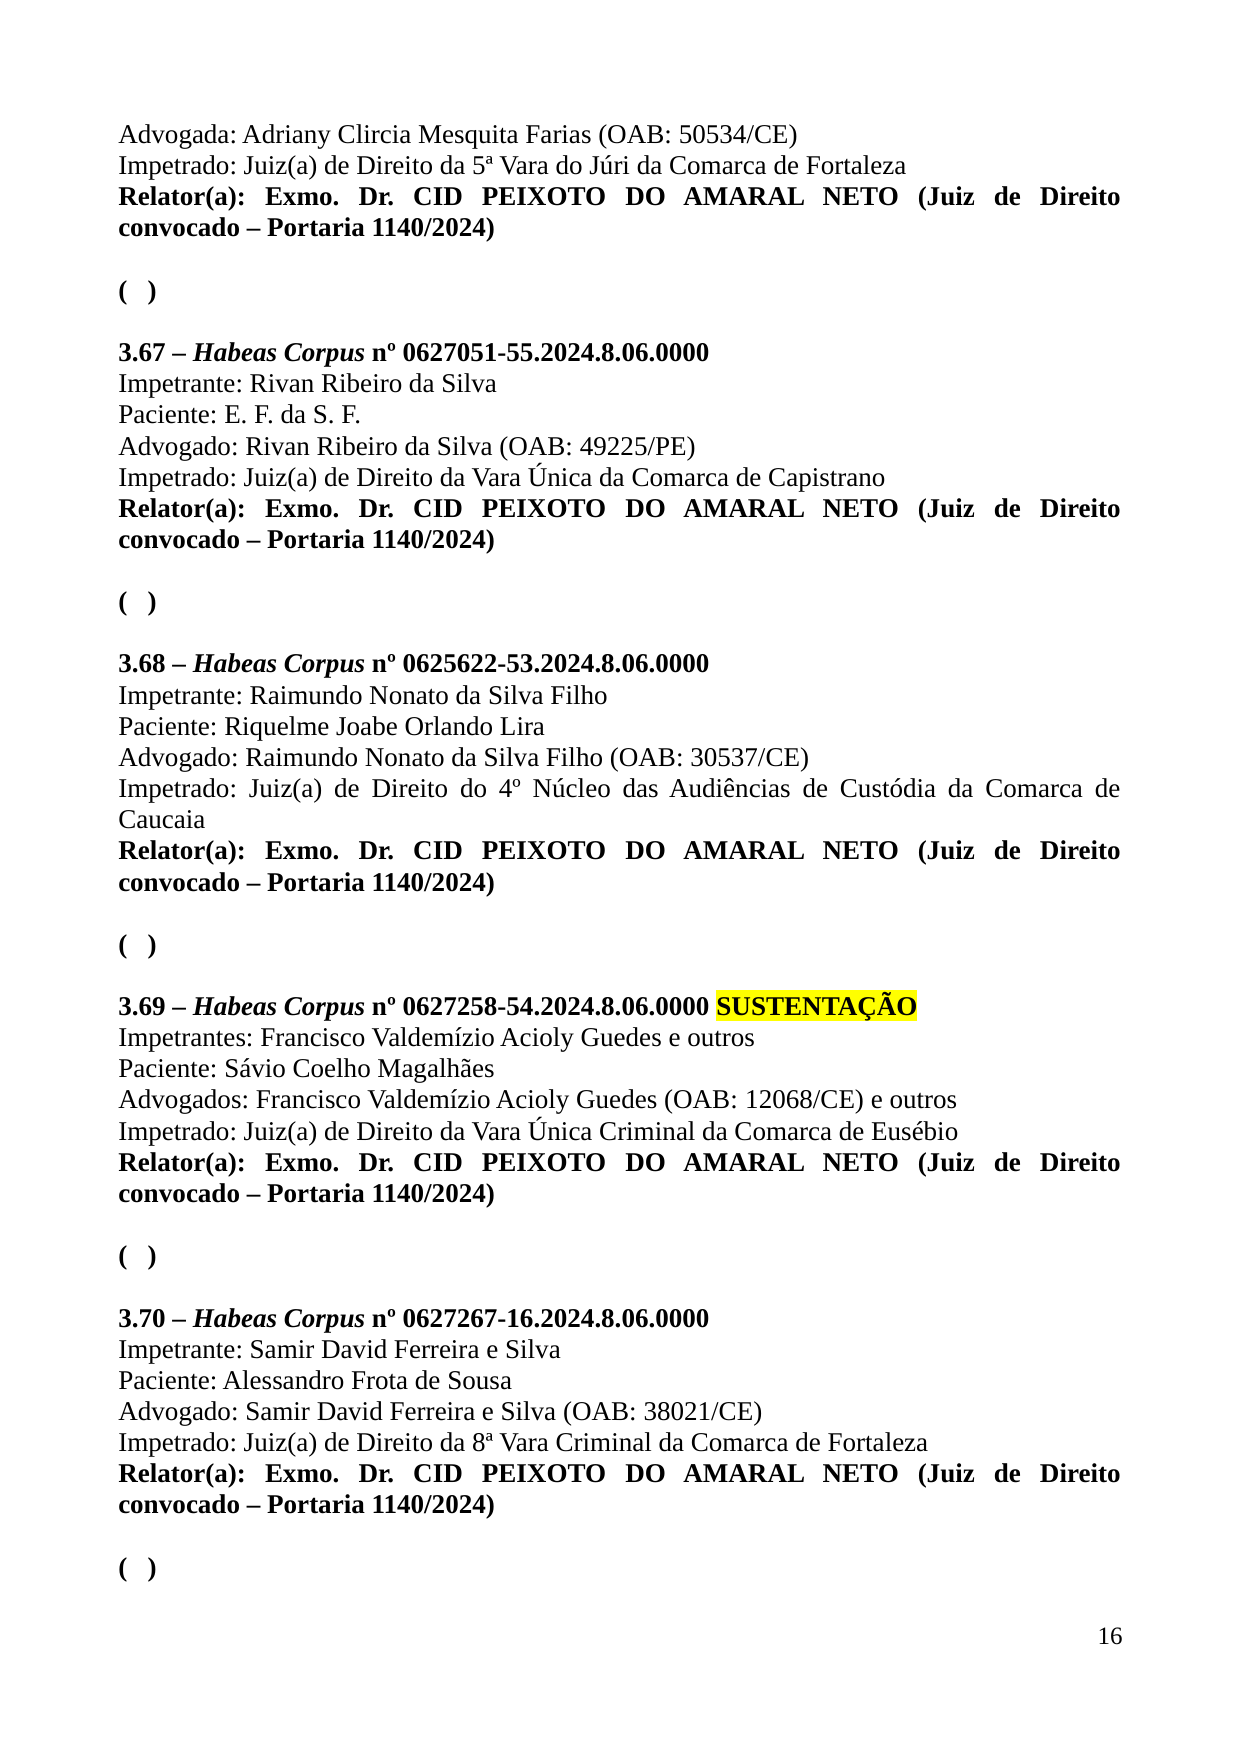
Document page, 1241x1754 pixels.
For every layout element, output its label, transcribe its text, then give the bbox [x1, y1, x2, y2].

text 3.70 – Habeas Corpus nº 0627267-16.2024.8.06.0000 [118, 1302, 1122, 1333]
text Advogado: Rivan Ribeiro da Silva (OAB: 49225/PE) [118, 429, 1122, 461]
text Impetrante: Raimundo Nonato da Silva Filho [118, 679, 1122, 710]
text Advogado: Raimundo Nonato da Silva Filho (OAB: 30537/CE) [118, 741, 1122, 772]
text Impetrante: Rivan Ribeiro da Silva [118, 367, 1122, 398]
text Paciente: Alessandro Frota de Sousa [118, 1364, 1122, 1395]
text ( ) [118, 928, 1122, 959]
text Impetrado: Juiz(a) de Direito da 5ª Vara do Júri da Comarca de Fortaleza [118, 149, 1122, 180]
text Advogado: Samir David Ferreira e Silva (OAB: 38021/CE) [118, 1395, 1122, 1426]
text ( ) [118, 1551, 1122, 1582]
text Relator(a): Exmo. Dr. CID PEIXOTO DO AMARAL NETO (Juiz de Direito convocado – Portaria 1140/2024) [118, 180, 1122, 243]
text 3.67 – Habeas Corpus nº 0627051-55.2024.8.06.0000 [118, 336, 1122, 367]
text ( ) [118, 1239, 1122, 1271]
text Paciente: E. F. da S. F. [118, 398, 1122, 429]
text Paciente: Riquelme Joabe Orlando Lira [118, 710, 1122, 741]
text Impetrado: Juiz(a) de Direito da Vara Única da Comarca de Capistrano [118, 461, 1122, 492]
text Advogada: Adriany Clircia Mesquita Farias (OAB: 50534/CE) [118, 118, 1122, 149]
text 3.69 – Habeas Corpus nº 0627258-54.2024.8.06.0000 SUSTENTAÇÃO [118, 990, 1122, 1021]
text Advogados: Francisco Valdemízio Acioly Guedes (OAB: 12068/CE) e outros [118, 1084, 1122, 1115]
text Relator(a): Exmo. Dr. CID PEIXOTO DO AMARAL NETO (Juiz de Direito convocado – Portaria 1140/2024) [118, 492, 1122, 554]
text Impetrado: Juiz(a) de Direito da Vara Única Criminal da Comarca de Eusébio [118, 1115, 1122, 1146]
text Impetrantes: Francisco Valdemízio Acioly Guedes e outros [118, 1021, 1122, 1052]
text Relator(a): Exmo. Dr. CID PEIXOTO DO AMARAL NETO (Juiz de Direito convocado – Portaria 1140/2024) [118, 1457, 1122, 1520]
text 3.68 – Habeas Corpus nº 0625622-53.2024.8.06.0000 [118, 648, 1122, 679]
text Impetrado: Juiz(a) de Direito da 8ª Vara Criminal da Comarca de Fortaleza [118, 1426, 1122, 1457]
text Relator(a): Exmo. Dr. CID PEIXOTO DO AMARAL NETO (Juiz de Direito convocado – Portaria 1140/2024) [118, 1146, 1122, 1208]
text ( ) [118, 585, 1122, 616]
text Impetrante: Samir David Ferreira e Silva [118, 1333, 1122, 1364]
text ( ) [118, 274, 1122, 305]
text Impetrado: Juiz(a) de Direito do 4º Núcleo das Audiências de Custódia da Comarca de Caucaia [118, 772, 1122, 834]
text Paciente: Sávio Coelho Magalhães [118, 1052, 1122, 1084]
text Relator(a): Exmo. Dr. CID PEIXOTO DO AMARAL NETO (Juiz de Direito convocado – Portaria 1140/2024) [118, 834, 1122, 897]
